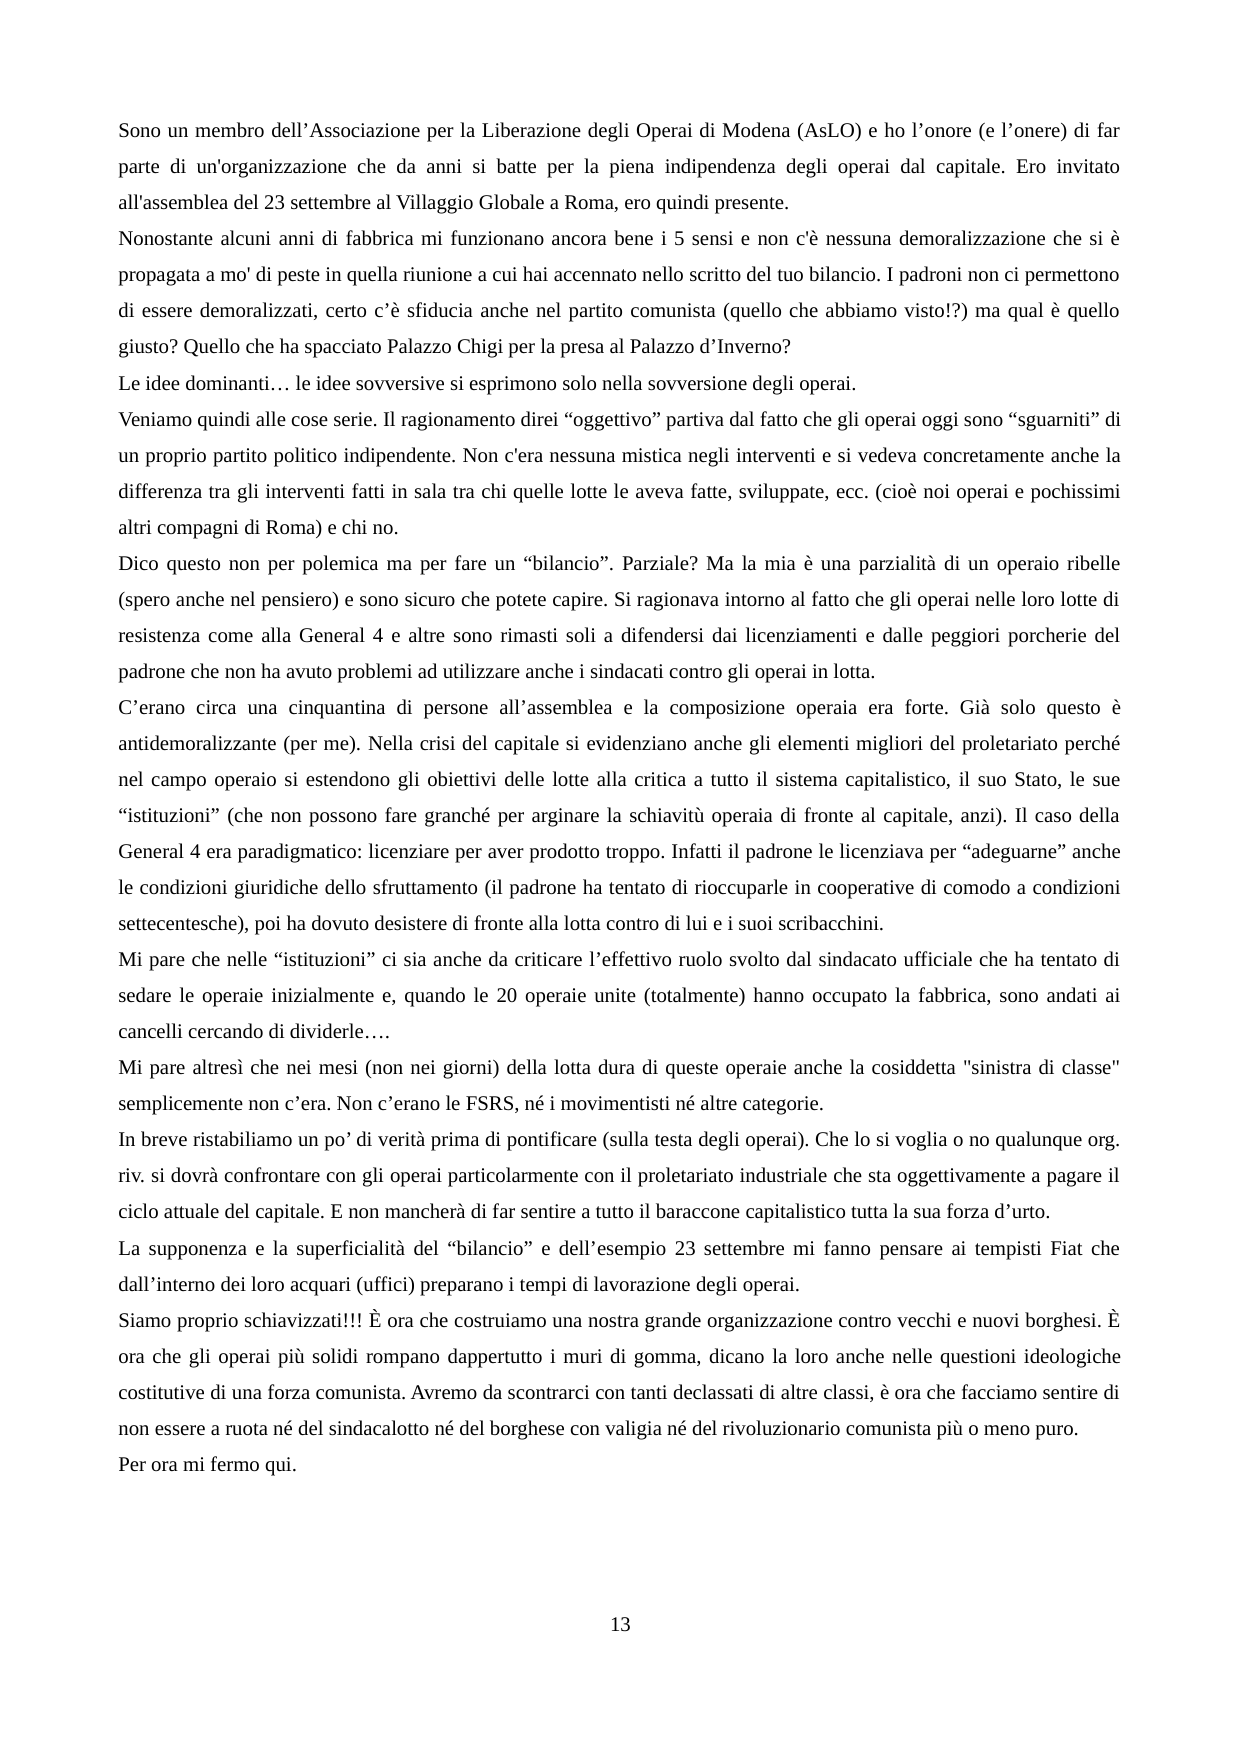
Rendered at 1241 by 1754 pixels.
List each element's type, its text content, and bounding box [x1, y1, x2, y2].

text Veniamo quindi alle cose serie. Il ragionamento direi “oggettivo” partiva dal fatto che gli operai oggi sono “sguarniti” di un proprio partito politico indipendente. Non c'era nessuna mistica negli interventi e si vedeva concretamente anche la differenza tra gli interventi fatti in sala tra chi quelle lotte le aveva fatte, sviluppate, ecc. (cioè noi operai e pochissimi altri compagni di Roma) e chi no. [118, 406, 1122, 539]
text Nonostante alcuni anni di fabbrica mi funzionano ancora bene i 5 sensi e non c'è nessuna demoralizzazione che si è propagata a mo' di peste in quella riunione a cui hai accennato nello scritto del tuo bilancio. I padroni non ci permettono di essere demoralizzati, certo c’è sfiducia anche nel partito comunista (quello che abbiamo visto!?) ma qual è quello giusto? Quello che ha spacciato Palazzo Chigi per la presa al Palazzo d’Inverno? [118, 226, 1122, 358]
text Mi pare altresì che nei mesi (non nei giorni) della lotta dura di queste operaie anche la cosiddetta "sinistra di classe" semplicemente non c’era. Non c’erano le FSRS, né i movimentisti né altre categorie. [118, 1055, 1122, 1115]
text C’erano circa una cinquantina di persone all’assemblea e la composizione operaia era forte. Già solo questo è antidemoralizzante (per me). Nella crisi del capitale si evidenziano anche gli elementi migliori del proletariato perché nel campo operaio si estendono gli obiettivi delle lotte alla critica a tutto il sistema capitalistico, il suo Stato, le sue “istituzioni” (che non possono fare granché per arginare la schiavitù operaia di fronte al capitale, anzi). Il caso della General 4 era paradigmatico: licenziare per aver prodotto troppo. Infatti il padrone le licenziava per “adeguarne” anche le condizioni giuridiche dello sfruttamento (il padrone ha tentato di rioccuparle in cooperative di comodo a condizioni settecentesche), poi ha dovuto desistere di fronte alla lotta contro di lui e i suoi scribacchini. [118, 695, 1122, 935]
text In breve ristabiliamo un po’ di verità prima di pontificare (sulla testa degli operai). Che lo si voglia o no qualunque org. riv. si dovrà confrontare con gli operai particolarmente con il proletariato industriale che sta oggettivamente a pagare il ciclo attuale del capitale. E non mancherà di far sentire a tutto il baraccone capitalistico tutta la sua forza d’urto. [118, 1127, 1122, 1223]
text Dico questo non per polemica ma per fare un “bilancio”. Parziale? Ma la mia è una parzialità di un operaio ribelle (spero anche nel pensiero) e sono sicuro che potete capire. Si ragionava intorno al fatto che gli operai nelle loro lotte di resistenza come alla General 4 e altre sono rimasti soli a difendersi dai licenziamenti e dalle peggiori porcherie del padrone che non ha avuto problemi ad utilizzare anche i sindacati contro gli operai in lotta. [118, 551, 1122, 683]
text Per ora mi fermo qui. [118, 1452, 1122, 1476]
text La supponenza e la superficialità del “bilancio” e dell’esempio 23 settembre mi fanno pensare ai tempisti Fiat che dall’interno dei loro acquari (uffici) preparano i tempi di lavorazione degli operai. [118, 1235, 1122, 1296]
text Sono un membro dell’Associazione per la Liberazione degli Operai di Modena (AsLO) e ho l’onore (e l’onere) di far parte di un'organizzazione che da anni si batte per la piena indipendenza degli operai dal capitale. Ero invitato all'assemblea del 23 settembre al Villaggio Globale a Roma, ero quindi presente. [118, 118, 1122, 214]
text Mi pare che nelle “istituzioni” ci sia anche da criticare l’effettivo ruolo svolto dal sindacato ufficiale che ha tentato di sedare le operaie inizialmente e, quando le 20 operaie unite (totalmente) hanno occupato la fabbrica, sono andati ai cancelli cercando di dividerle…. [118, 947, 1122, 1043]
text Siamo proprio schiavizzati!!! È ora che costruiamo una nostra grande organizzazione contro vecchi e nuovi borghesi. È ora che gli operai più solidi rompano dappertutto i muri di gomma, dicano la loro anche nelle questioni ideologiche costitutive di una forza comunista. Avremo da scontrarci con tanti declassati di altre classi, è ora che facciamo sentire di non essere a ruota né del sindacalotto né del borghese con valigia né del rivoluzionario comunista più o meno puro. [118, 1307, 1122, 1440]
text Le idee dominanti… le idee sovversive si esprimono solo nella sovversione degli operai. [118, 370, 1122, 394]
